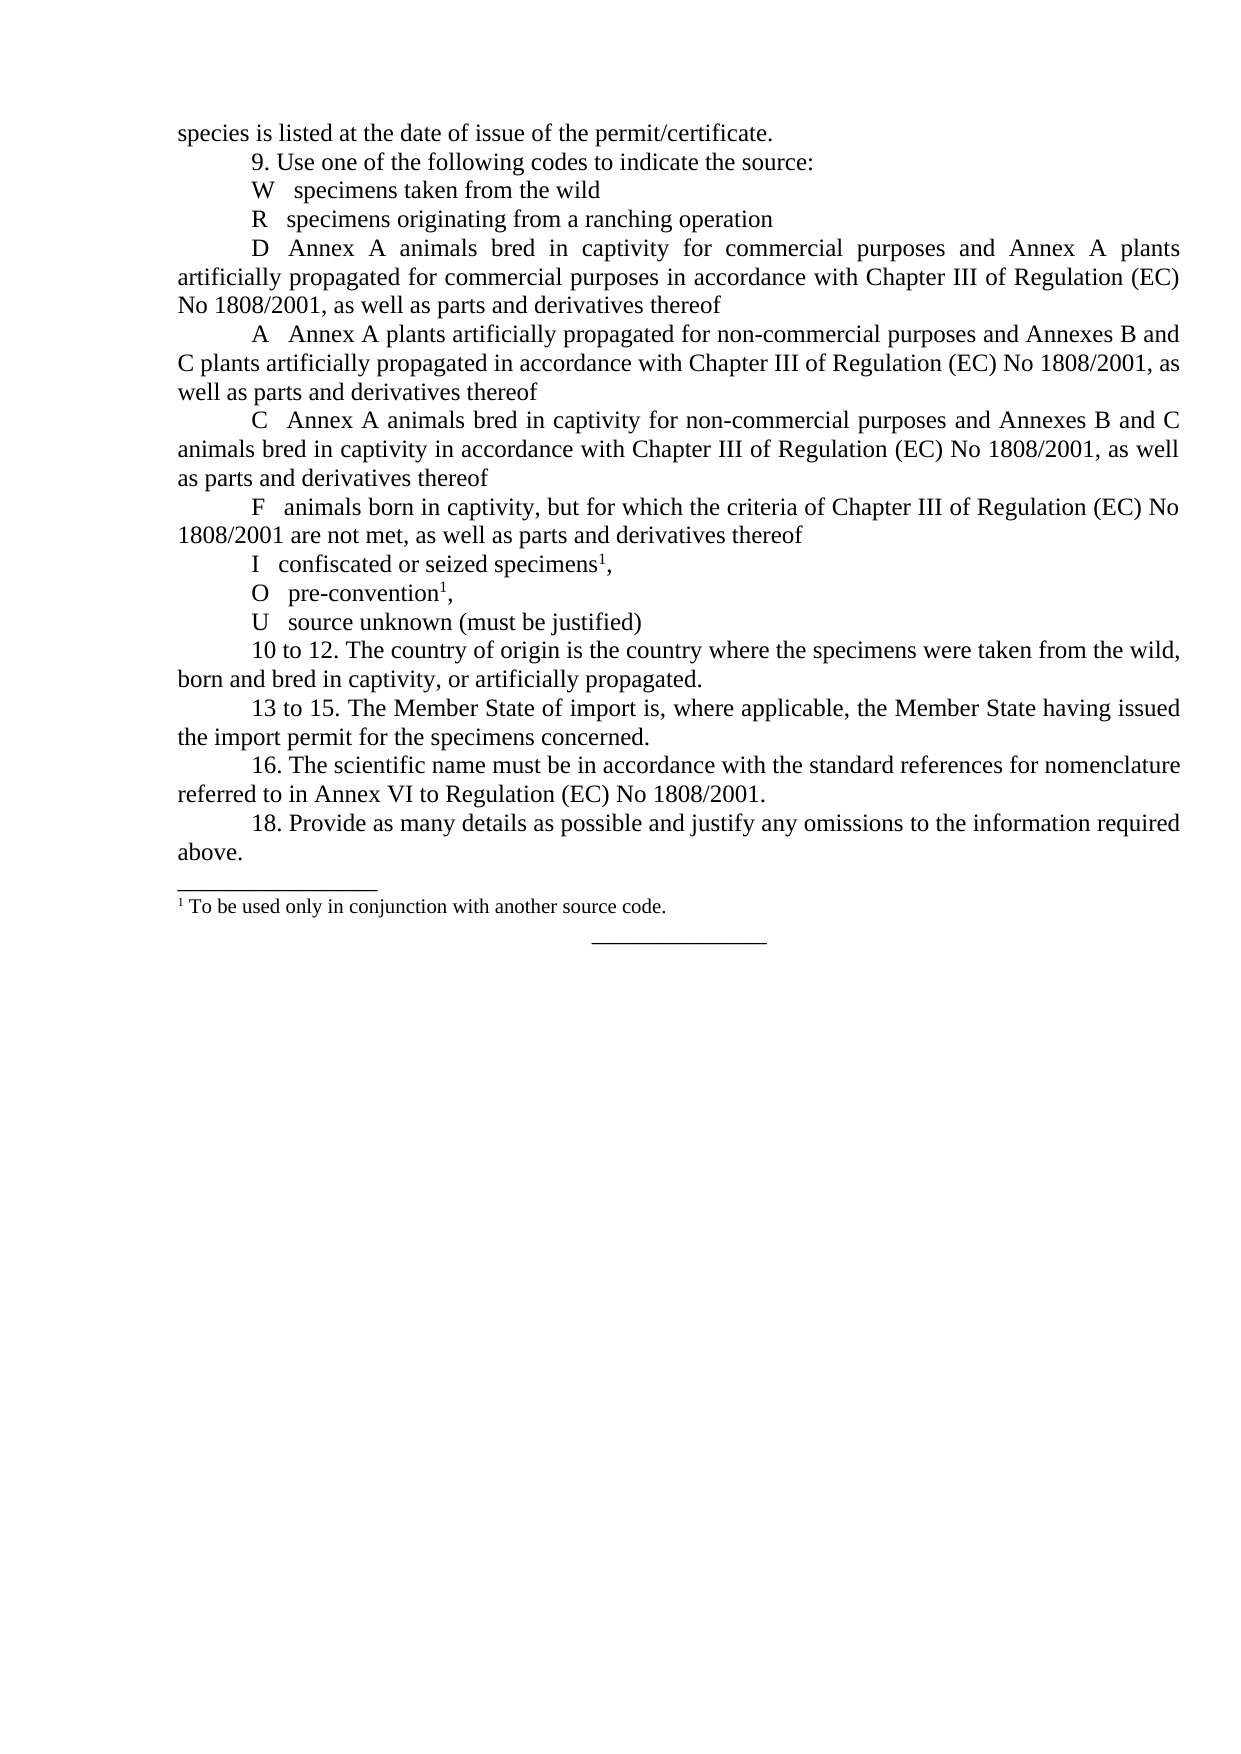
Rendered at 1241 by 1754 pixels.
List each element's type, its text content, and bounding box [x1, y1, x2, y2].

text F animals born in captivity, but for which the criteria of Chapter III of Regulation (EC) No 1808/2001 are not met, as well as parts and derivatives thereof [177, 492, 1181, 549]
text species is listed at the date of issue of the permit/certificate. [177, 118, 1181, 147]
text 18. Provide as many details as possible and justify any omissions to the information required above. [177, 808, 1181, 866]
text 10 to 12. The country of origin is the country where the specimens were taken from the wild, born and bred in captivity, or artificially propagated. [177, 636, 1181, 693]
text ________________ [177, 866, 1181, 894]
text O pre-convention1, [177, 578, 1181, 607]
text C Annex A animals bred in captivity for non-commercial purposes and Annexes B and C animals bred in captivity in accordance with Chapter III of Regulation (EC) No 1808/2001, as well as parts and derivatives thereof [177, 406, 1181, 492]
text D Annex A animals bred in captivity for commercial purposes and Annex A plants artificially propagated for commercial purposes in accordance with Chapter III of Regulation (EC) No 1808/2001, as well as parts and derivatives thereof [177, 233, 1181, 319]
text 1 To be used only in conjunction with another source code. [177, 894, 1181, 918]
text R specimens originating from a ranching operation [177, 204, 1181, 233]
text U source unknown (must be justified) [177, 607, 1181, 636]
text 9. Use one of the following codes to indicate the source: [177, 147, 1181, 176]
text A Annex A plants artificially propagated for non-commercial purposes and Annexes B and C plants artificially propagated in accordance with Chapter III of Regulation (EC) No 1808/2001, as well as parts and derivatives thereof [177, 319, 1181, 406]
text 13 to 15. The Member State of import is, where applicable, the Member State having issued the import permit for the specimens concerned. [177, 693, 1181, 751]
text 16. The scientific name must be in accordance with the standard references for nomenclature referred to in Annex VI to Regulation (EC) No 1808/2001. [177, 751, 1181, 808]
text ______________ [177, 918, 1181, 947]
text I confiscated or seized specimens1, [177, 549, 1181, 578]
text W specimens taken from the wild [177, 176, 1181, 204]
